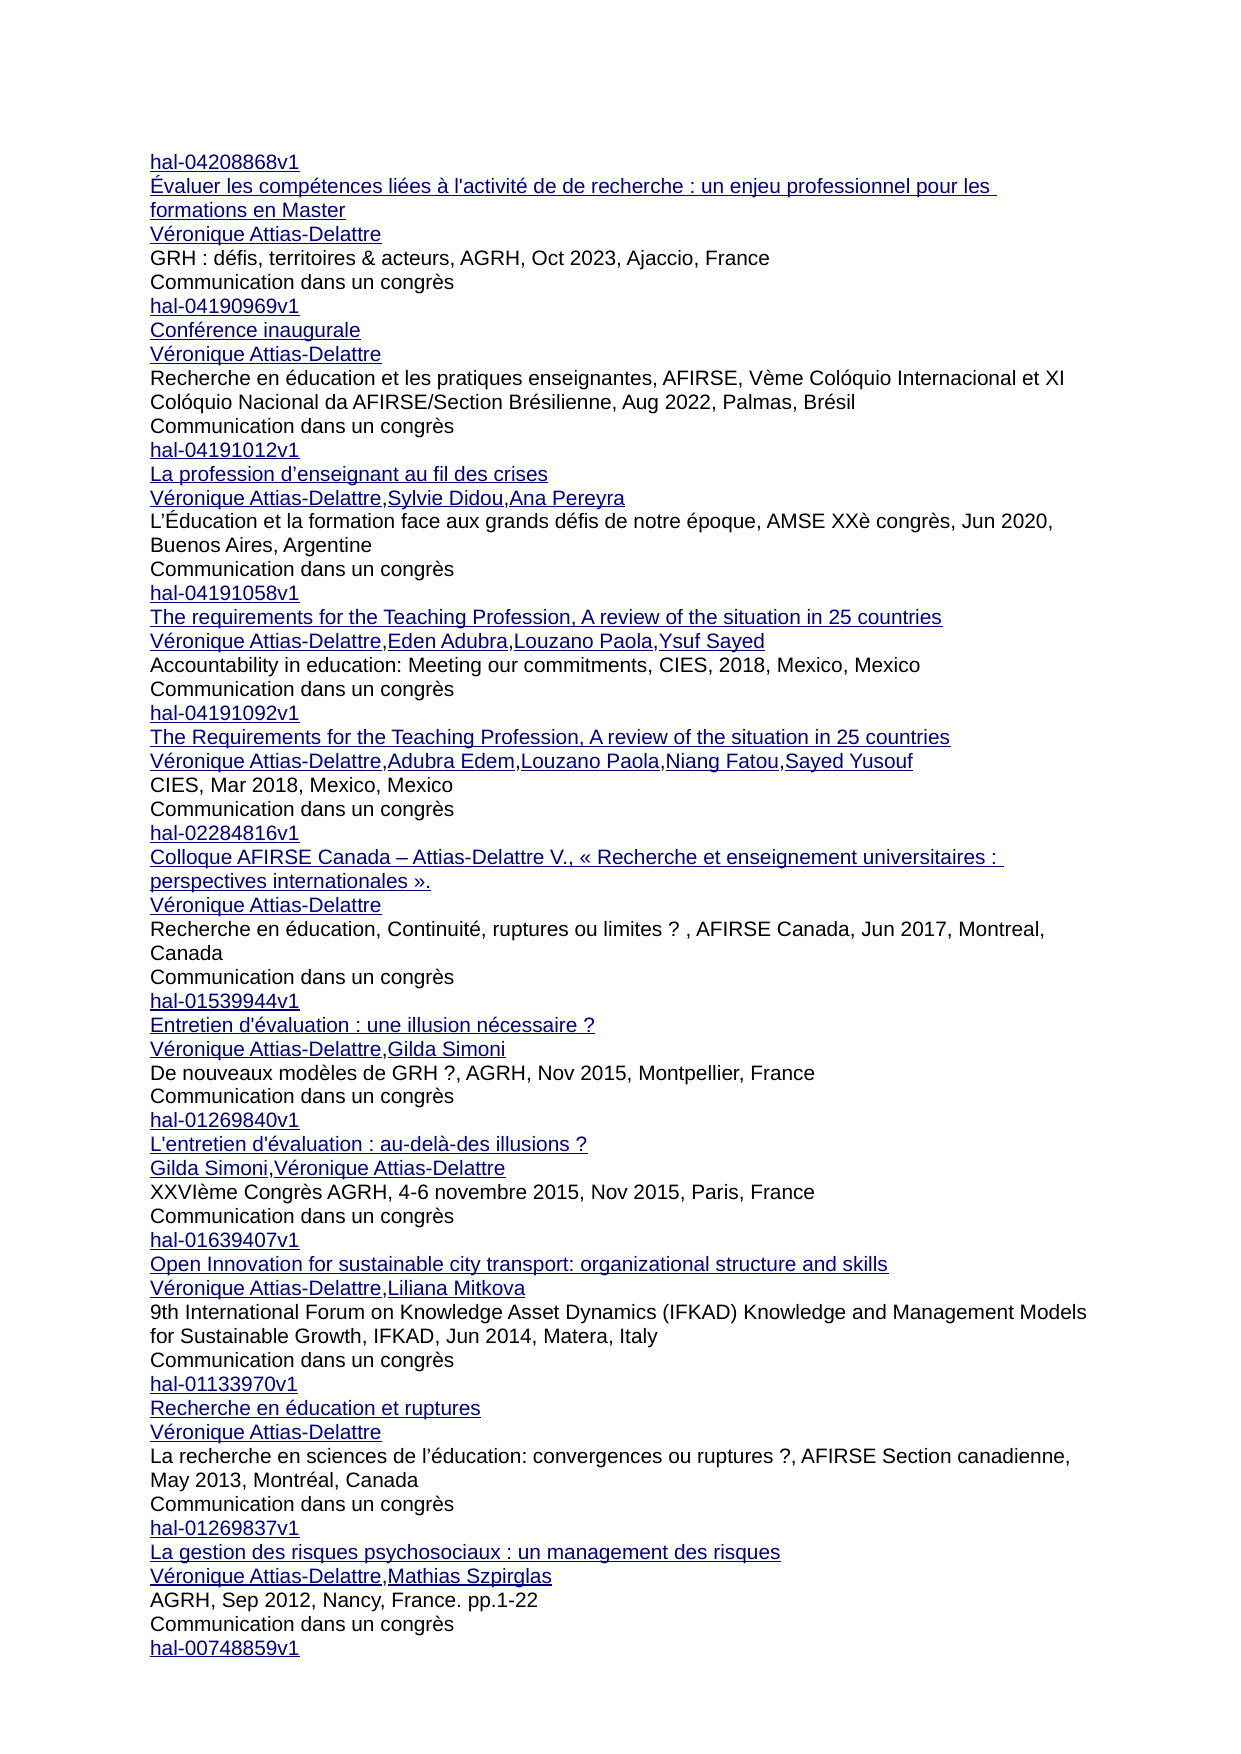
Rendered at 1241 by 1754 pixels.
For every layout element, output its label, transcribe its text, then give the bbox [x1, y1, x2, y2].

table_cell The requirements for the Teaching Profession, A review of the situation in 25 countries Véronique Attias-Delattre,Eden Adubra,Louzano Paola,Ysuf Sayed Accountability in education: Meeting our commitments, CIES, 2018, Mexico, Mexico Communication dans un congrès hal-04191092v1 [150, 605, 1090, 725]
table_cell Recherche en éducation et ruptures Véronique Attias-Delattre La recherche en sciences de l’éducation: convergences ou ruptures ?, AFIRSE Section canadienne, May 2013, Montréal, Canada Communication dans un congrès hal-01269837v1 [150, 1396, 1090, 1539]
table_cell The Requirements for the Teaching Profession, A review of the situation in 25 countries Véronique Attias-Delattre,Adubra Edem,Louzano Paola,Niang Fatou,Sayed Yusouf CIES, Mar 2018, Mexico, Mexico Communication dans un congrès hal-02284816v1 [150, 725, 1090, 845]
table_cell L'entretien d'évaluation : au-delà-des illusions ? Gilda Simoni,Véronique Attias-Delattre XXVIème Congrès AGRH, 4-6 novembre 2015, Nov 2015, Paris, France Communication dans un congrès hal-01639407v1 [150, 1132, 1090, 1252]
table_cell Conférence inaugurale Véronique Attias-Delattre Recherche en éducation et les pratiques enseignantes, AFIRSE, Vème Colóquio Internacional et XI Colóquio Nacional da AFIRSE/Section Brésilienne, Aug 2022, Palmas, Brésil Communication dans un congrès hal-04191012v1 [150, 318, 1090, 461]
table_cell Entretien d'évaluation : une illusion nécessaire ? Véronique Attias-Delattre,Gilda Simoni De nouveaux modèles de GRH ?, AGRH, Nov 2015, Montpellier, France Communication dans un congrès hal-01269840v1 [150, 1013, 1090, 1132]
table_cell La profession d’enseignant au fil des crises Véronique Attias-Delattre,Sylvie Didou,Ana Pereyra L’Éducation et la formation face aux grands défis de notre époque, AMSE XXè congrès, Jun 2020, Buenos Aires, Argentine Communication dans un congrès hal-04191058v1 [150, 461, 1090, 605]
table_cell Colloque AFIRSE Canada – Attias-Delattre V., « Recherche et enseignement universitaires : perspectives internationales ». Véronique Attias-Delattre Recherche en éducation, Continuité, ruptures ou limites ? , AFIRSE Canada, Jun 2017, Montreal, Canada Communication dans un congrès hal-01539944v1 [150, 845, 1090, 1012]
table_cell Open Innovation for sustainable city transport: organizational structure and skills Véronique Attias-Delattre,Liliana Mitkova 9th International Forum on Knowledge Asset Dynamics (IFKAD) Knowledge and Management Models for Sustainable Growth, IFKAD, Jun 2014, Matera, Italy Communication dans un congrès hal-01133970v1 [150, 1252, 1090, 1396]
table_cell hal-04208868v1 [150, 150, 1090, 174]
table_cell Évaluer les compétences liées à l'activité de de recherche : un enjeu professionnel pour les formations en Master Véronique Attias-Delattre GRH : défis, territoires & acteurs, AGRH, Oct 2023, Ajaccio, France Communication dans un congrès hal-04190969v1 [150, 174, 1090, 318]
table_cell La gestion des risques psychosociaux : un management des risques Véronique Attias-Delattre,Mathias Szpirglas AGRH, Sep 2012, Nancy, France. pp.1-22 Communication dans un congrès hal-00748859v1 [150, 1540, 1090, 1659]
